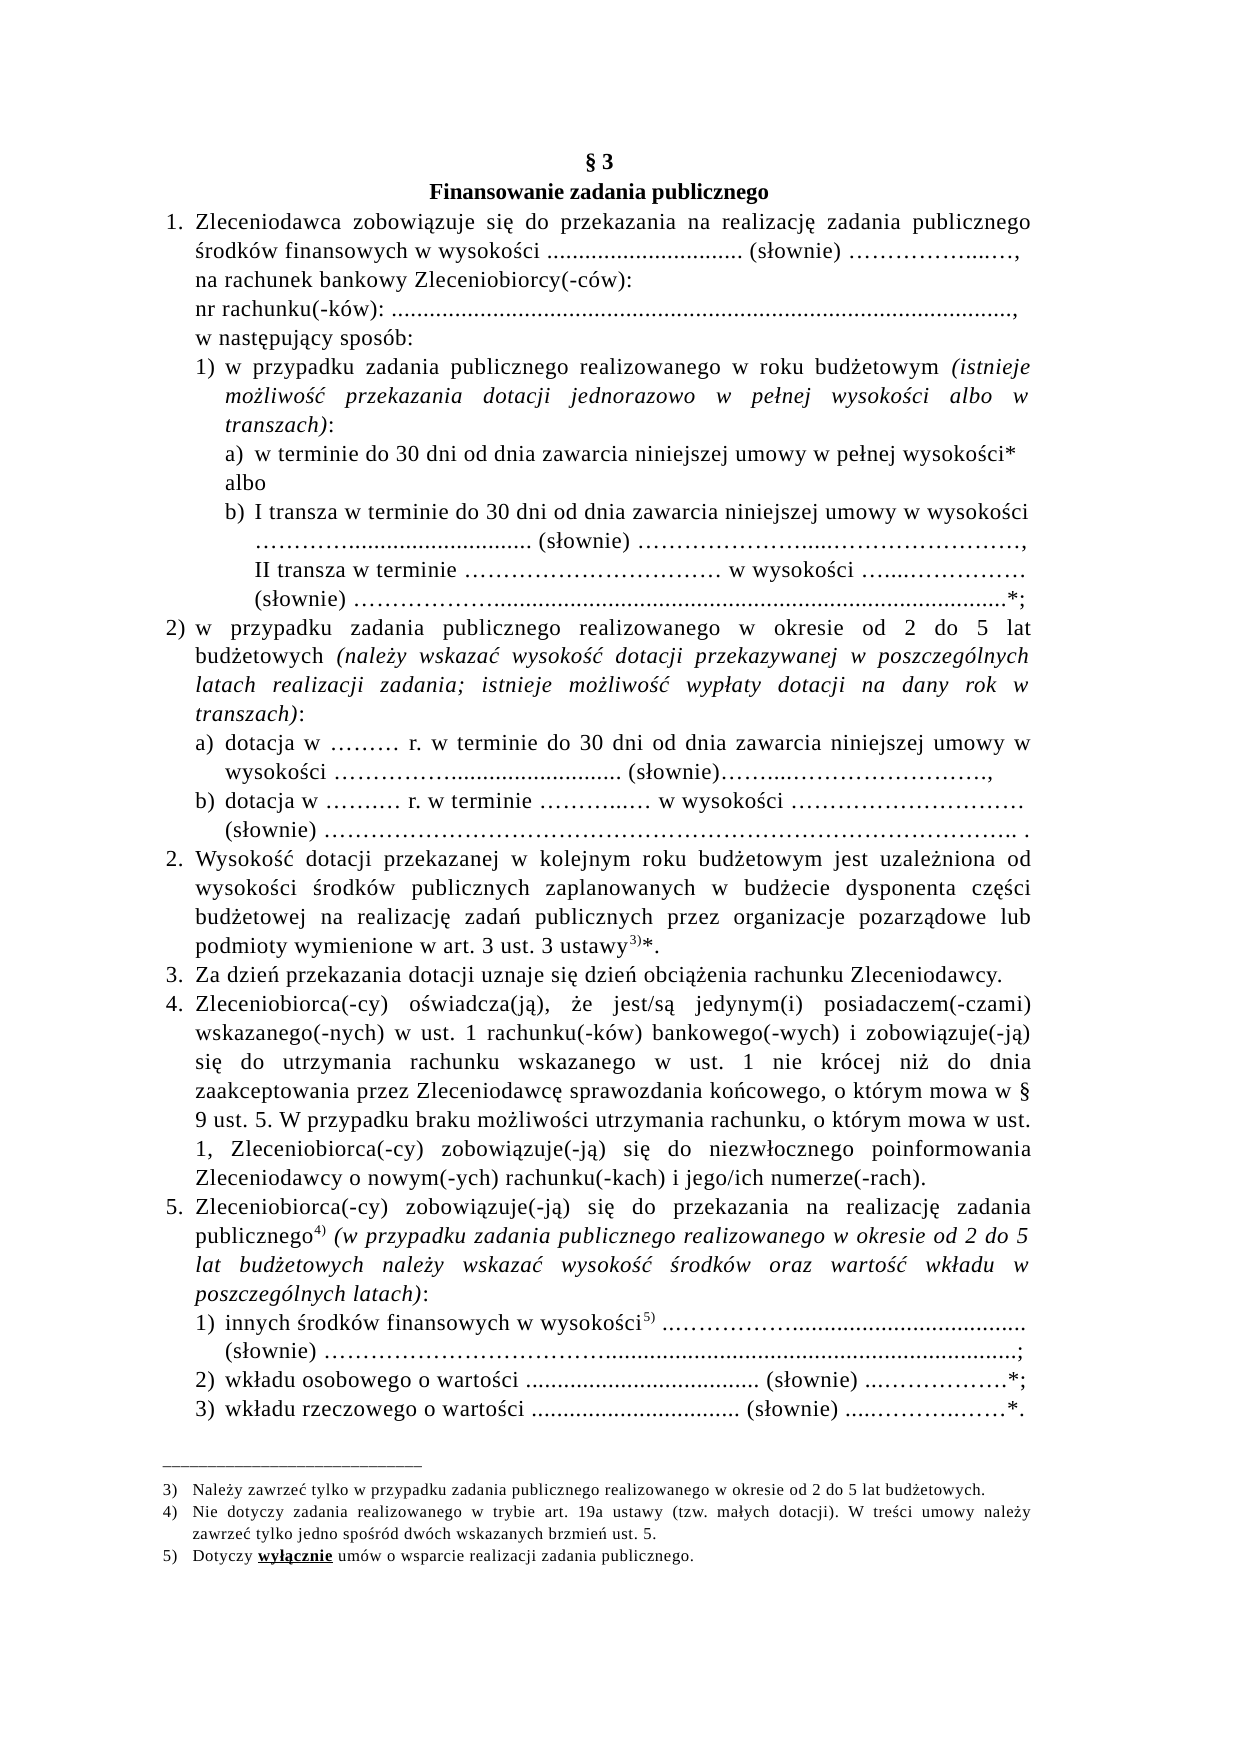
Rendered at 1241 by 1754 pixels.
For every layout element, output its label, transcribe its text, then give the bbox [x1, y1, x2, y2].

text a) w terminie do 30 dni od dnia zawarcia niniejszej umowy w pełnej wysokości* [225, 440, 1032, 466]
text b) I transza w terminie do 30 dni od dnia zawarcia niniejszej umowy w wysokości [225, 498, 1032, 524]
text 4. Zleceniobiorca(-cy) oświadcza(ją), że jest/są jedynym(i) posiadaczem(-czami) wskazanego(-nych) w ust. 1 rachunku(-ków) bankowego(-wych) i zobowiązuje(-ją) się do utrzymania rachunku wskazanego w ust. 1 nie krócej niż do dnia zaakceptowania przez Zleceniodawcę sprawozdania końcowego, o którym mowa w § 9 ust. 5. W przypadku braku możliwości utrzymania rachunku, o którym mowa w ust. 1, Zleceniobiorca(-cy) zobowiązuje(-ją) się do niezwłocznego poinformowania Zleceniodawcy o nowym(-ych) rachunku(-kach) i jego/ich numerze(-rach). [166, 990, 1032, 1190]
text (słownie) ……………….................................................................................*; [254, 584, 1032, 611]
text 5) Dotyczy wyłącznie umów o wsparcie realizacji zadania publicznego. [163, 1546, 1032, 1565]
text II transza w terminie …………………………… w wysokości …....…………… [254, 556, 1032, 582]
text albo [225, 469, 1032, 495]
text 1) innych środków finansowych w wysokości5) ..……………..................................... [195, 1308, 1032, 1335]
text (słownie) …………………………………………………………………………….. . [225, 816, 1032, 843]
text w następujący sposób: [195, 324, 1032, 350]
text (słownie) ……………………………….................................................................; [225, 1337, 1032, 1364]
text _____________________________ [163, 1449, 1032, 1468]
text nr rachunku(-ków): .................................................................................................., [195, 295, 1032, 321]
text b) dotacja w …….… r. w terminie ………...… w wysokości ………………………… [195, 787, 1032, 814]
text 1. Zleceniodawca zobowiązuje się do przekazania na realizację zadania publicznego środków finansowych w wysokości ............................... (słownie) ……………....…, [166, 208, 1032, 263]
text …………............................. (słownie) ………………….....……………………, [254, 527, 1032, 553]
text 1) w przypadku zadania publicznego realizowanego w roku budżetowym (istnieje możliwość przekazania dotacji jednorazowo w pełnej wysokości albo w transzach): [195, 353, 1032, 437]
text 3. Za dzień przekazania dotacji uznaje się dzień obciążenia rachunku Zleceniodawcy. [166, 961, 1032, 987]
text Finansowanie zadania publicznego [166, 178, 1032, 204]
text 3) Należy zawrzeć tylko w przypadku zadania publicznego realizowanego w okresie od 2 do 5 lat budżetowych. [163, 1480, 1032, 1499]
text 4) Nie dotyczy zadania realizowanego w trybie art. 19a ustawy (tzw. małych dotacji). W treści umowy należy zawrzeć tylko jedno spośród dwóch wskazanych brzmień ust. 5. [163, 1502, 1032, 1543]
text 2. Wysokość dotacji przekazanej w kolejnym roku budżetowym jest uzależniona od wysokości środków publicznych zaplanowanych w budżecie dysponenta części budżetowej na realizację zadań publicznych przez organizacje pozarządowe lub podmioty wymienione w art. 3 ust. 3 ustawy3)*. [166, 845, 1032, 958]
text 3) wkładu rzeczowego o wartości ................................. (słownie) .....………..……*. [195, 1395, 1032, 1422]
text a) dotacja w ……… r. w terminie do 30 dni od dnia zawarcia niniejszej umowy w wysokości ……………........................... (słownie)……....……………………., [195, 729, 1032, 785]
text § 3 [166, 148, 1032, 174]
text na rachunek bankowy Zleceniobiorcy(-ców): [195, 266, 1032, 292]
text 5. Zleceniobiorca(-cy) zobowiązuje(-ją) się do przekazania na realizację zadania publicznego4) (w przypadku zadania publicznego realizowanego w okresie od 2 do 5 lat budżetowych należy wskazać wysokość środków oraz wartość wkładu w poszczególnych latach): [166, 1193, 1032, 1306]
text 2) wkładu osobowego o wartości ..................................... (słownie) ...…………….*; [195, 1366, 1032, 1393]
text 2) w przypadku zadania publicznego realizowanego w okresie od 2 do 5 lat budżetowych (należy wskazać wysokość dotacji przekazywanej w poszczególnych latach realizacji zadania; istnieje możliwość wypłaty dotacji na dany rok w transzach): [166, 613, 1032, 727]
